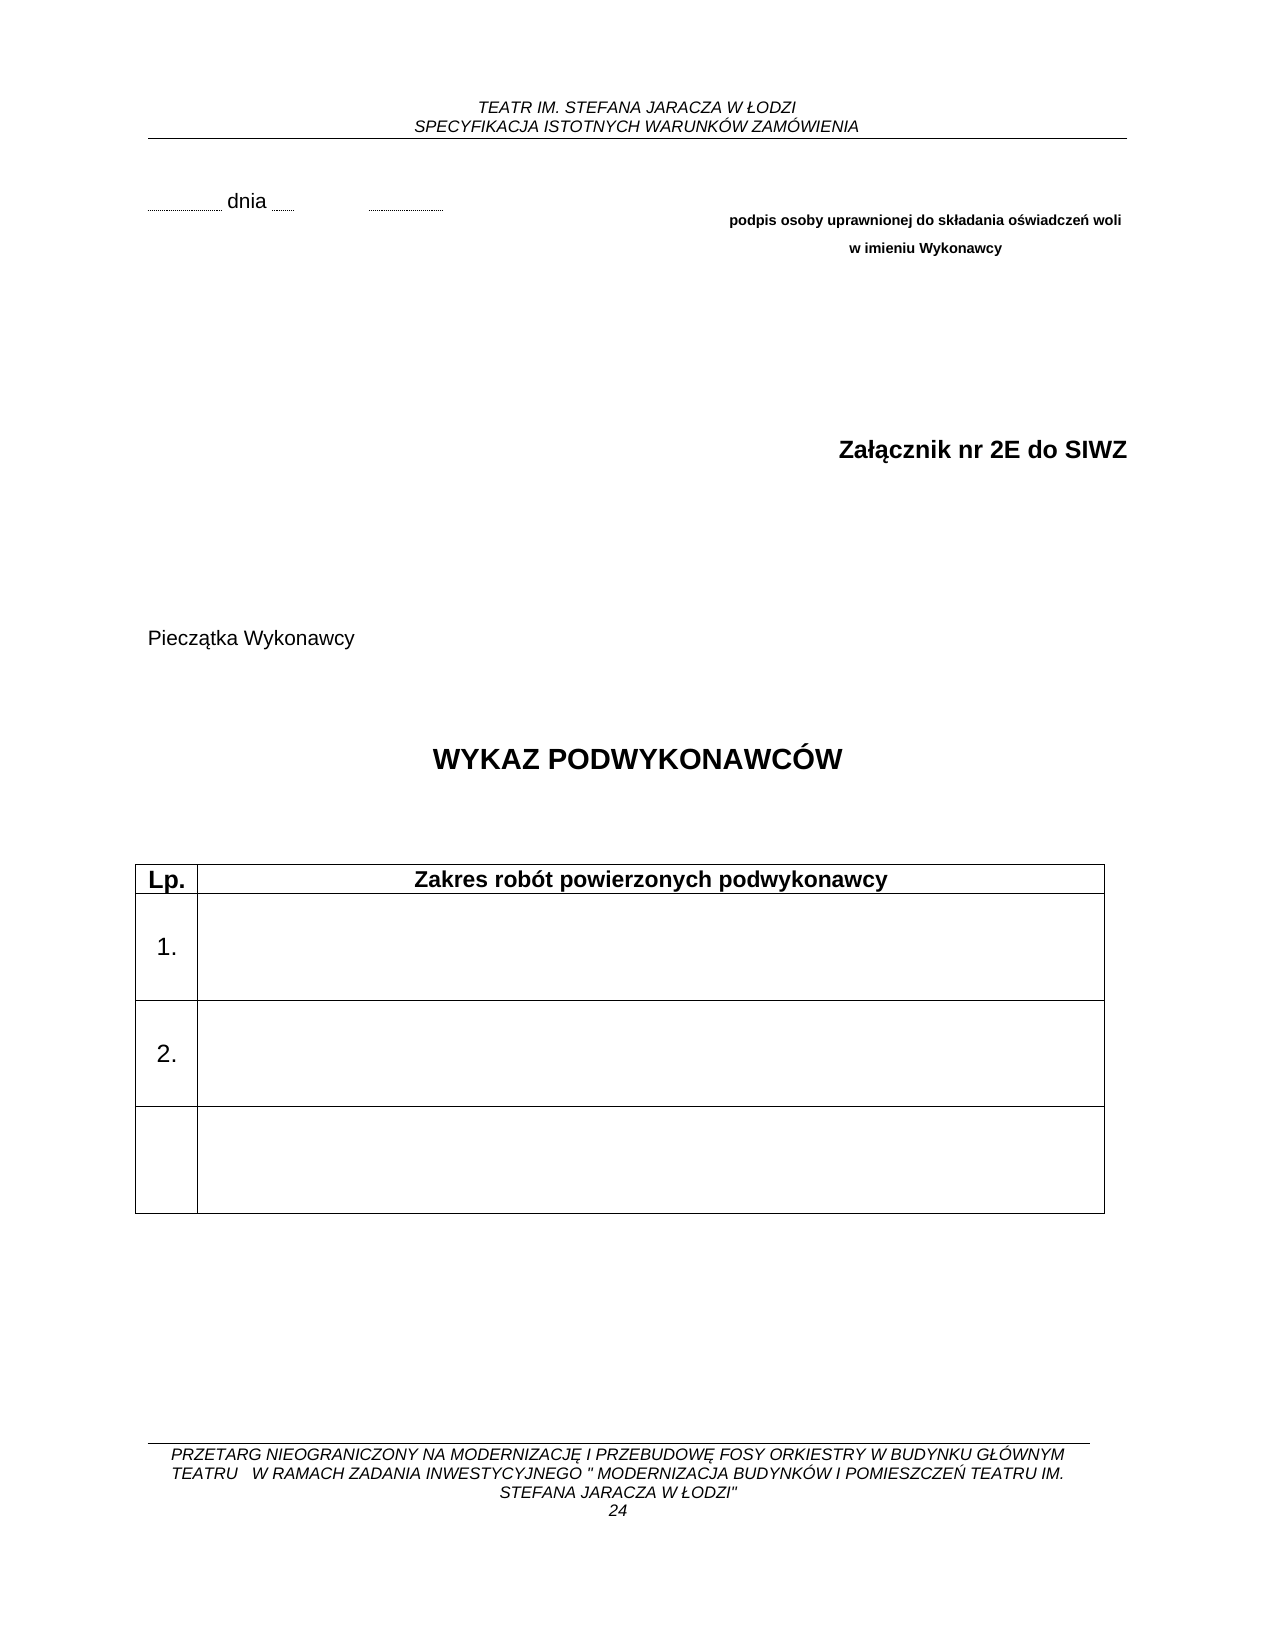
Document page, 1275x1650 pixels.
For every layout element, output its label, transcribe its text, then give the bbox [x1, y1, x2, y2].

table_cell 1. [136, 894, 197, 1000]
text WYKAZ PODWYKONAWCÓW [148, 743, 1127, 776]
table_header Zakres robót powierzonych podwykonawcy [198, 865, 1104, 893]
text dnia [148, 189, 1127, 213]
table_cell [198, 1107, 1104, 1212]
text Pieczątka Wykonawcy [148, 627, 1127, 650]
table_cell [136, 1107, 197, 1212]
text podpis osoby uprawnionej do składania oświadczeń woli w imieniu Wykonawcy [723, 213, 1127, 268]
table_cell [198, 894, 1104, 1000]
table_header Lp. [136, 865, 197, 893]
table_cell 2. [136, 1001, 197, 1106]
table_cell [198, 1001, 1104, 1106]
text Załącznik nr 2E do SIWZ [723, 436, 1127, 464]
